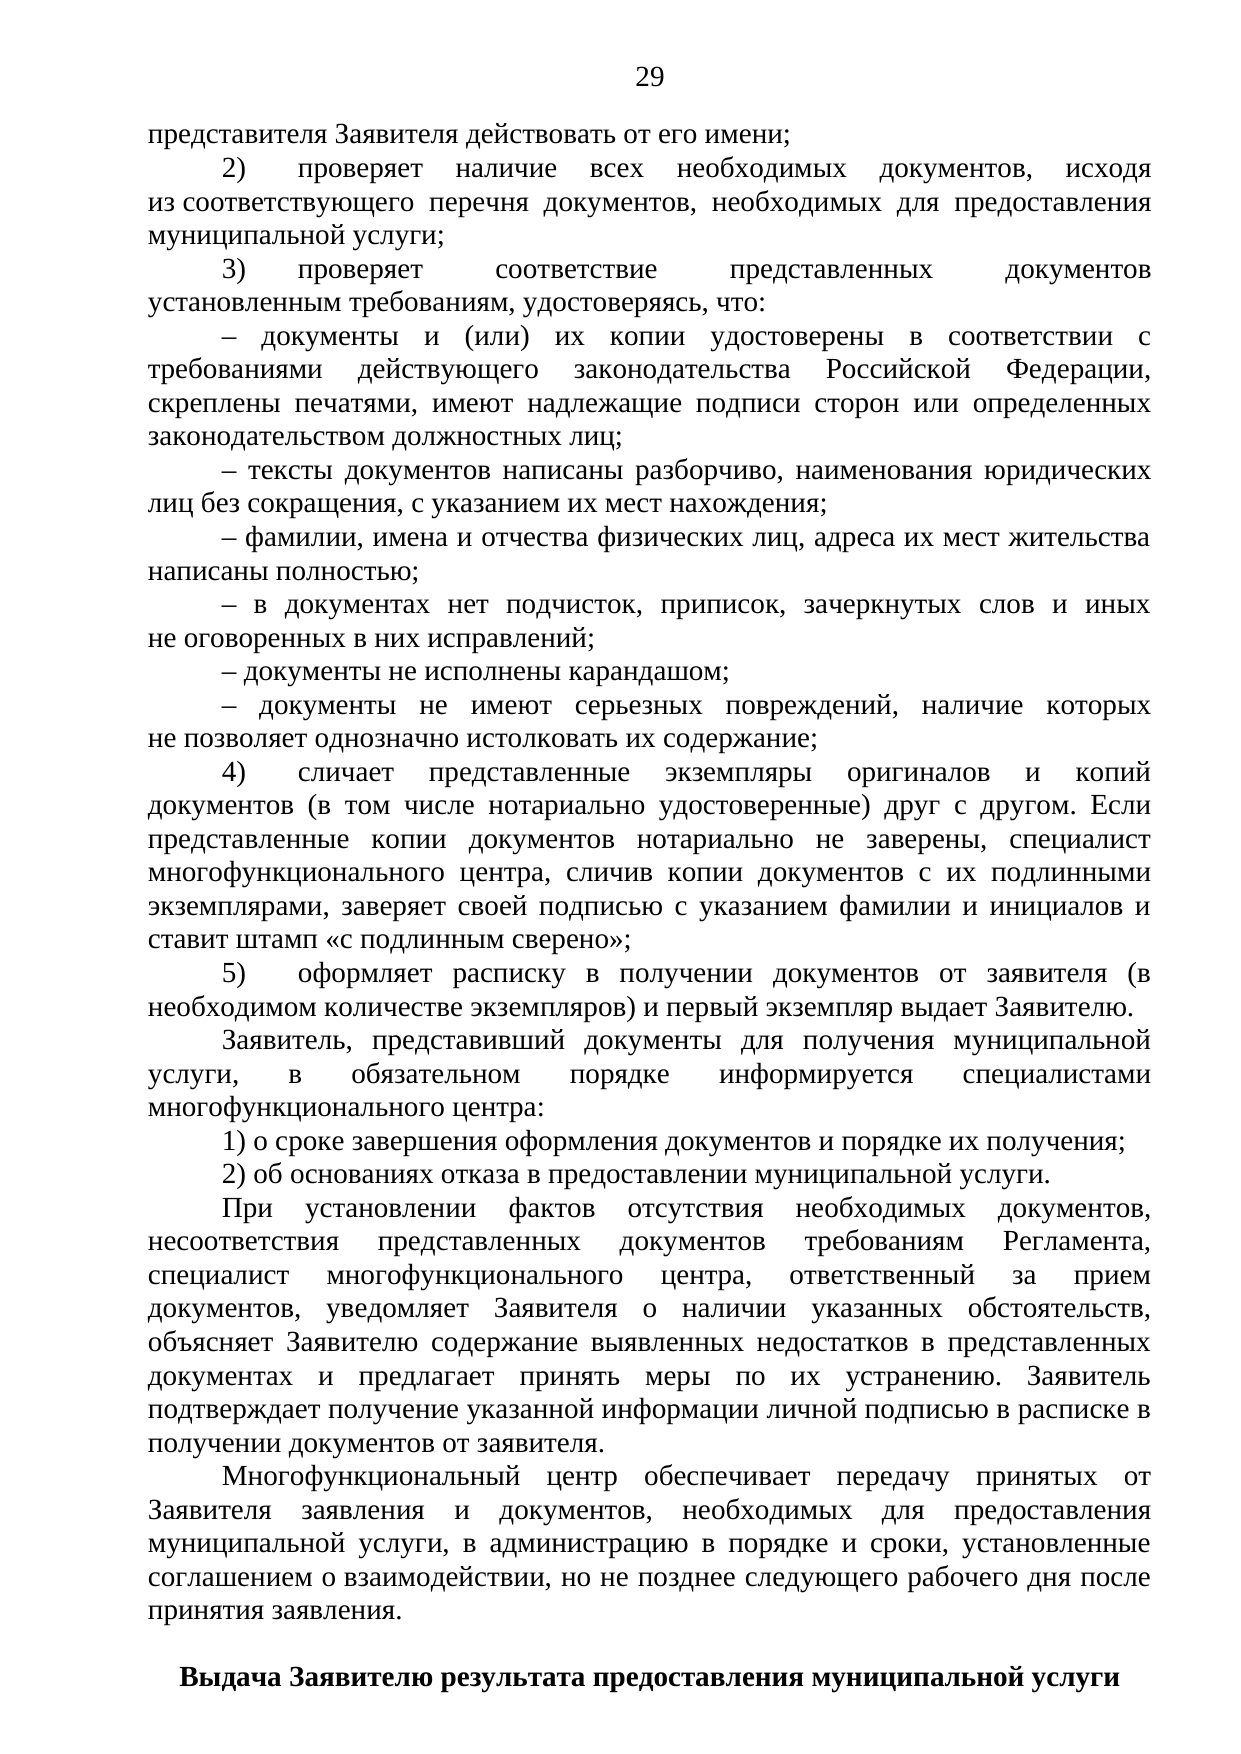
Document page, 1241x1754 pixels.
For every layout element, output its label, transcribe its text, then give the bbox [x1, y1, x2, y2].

list представителя Заявителя действовать от его имени; [148, 117, 1152, 150]
list сличает представленные экземпляры оригиналов и копий документов (в том числе нотариально удостоверенные) друг с другом. Если представленные копии документов нотариально не заверены, специалист многофункционального центра, сличив копии документов с их подлинными экземплярами, заверяет своей подписью с указанием фамилии и инициалов и ставит штамп «с подлинным сверено»; [148, 754, 1152, 955]
text – документы не имеют серьезных повреждений, наличие которых не позволяет однозначно истолковать их содержание; [148, 687, 1152, 754]
text Многофункциональный центр обеспечивает передачу принятых от Заявителя заявления и документов, необходимых для предоставления муниципальной услуги, в администрацию в порядке и сроки, установленные соглашением о взаимодействии, но не позднее следующего рабочего дня после принятия заявления. [148, 1458, 1152, 1626]
text – фамилии, имена и отчества физических лиц, адреса их мест жительства написаны полностью; [148, 519, 1152, 586]
list проверяет соответствие представленных документов установленным требованиям, удостоверяясь, что: [148, 251, 1152, 318]
text Выдача Заявителю результата предоставления муниципальной услуги [148, 1659, 1152, 1693]
text При установлении фактов отсутствия необходимых документов, несоответствия представленных документов требованиям Регламента, специалист многофункционального центра, ответственный за прием документов, уведомляет Заявителя о наличии указанных обстоятельств, объясняет Заявителю содержание выявленных недостатков в представленных документах и предлагает принять меры по их устранению. Заявитель подтверждает получение указанной информации личной подписью в расписке в получении документов от заявителя. [148, 1190, 1152, 1458]
text 2) об основаниях отказа в предоставлении муниципальной услуги. [148, 1156, 1152, 1190]
text – документы и (или) их копии удостоверены в соответствии с требованиями действующего законодательства Российской Федерации, скреплены печатями, имеют надлежащие подписи сторон или определенных законодательством должностных лиц; [148, 318, 1152, 452]
text Заявитель, представивший документы для получения муниципальной услуги, в обязательном порядке информируется специалистами многофункционального центра: [148, 1022, 1152, 1123]
text – тексты документов написаны разборчиво, наименования юридических лиц без сокращения, с указанием их мест нахождения; [148, 452, 1152, 519]
list проверяет наличие всех необходимых документов, исходя из соответствующего перечня документов, необходимых для предоставления муниципальной услуги; [148, 150, 1152, 251]
list оформляет расписку в получении документов от заявителя (в необходимом количестве экземпляров) и первый экземпляр выдает Заявителю. [148, 955, 1152, 1022]
text – в документах нет подчисток, приписок, зачеркнутых слов и иных не оговоренных в них исправлений; [148, 586, 1152, 653]
text – документы не исполнены карандашом; [148, 653, 1152, 687]
text 1) о сроке завершения оформления документов и порядке их получения; [148, 1123, 1152, 1156]
